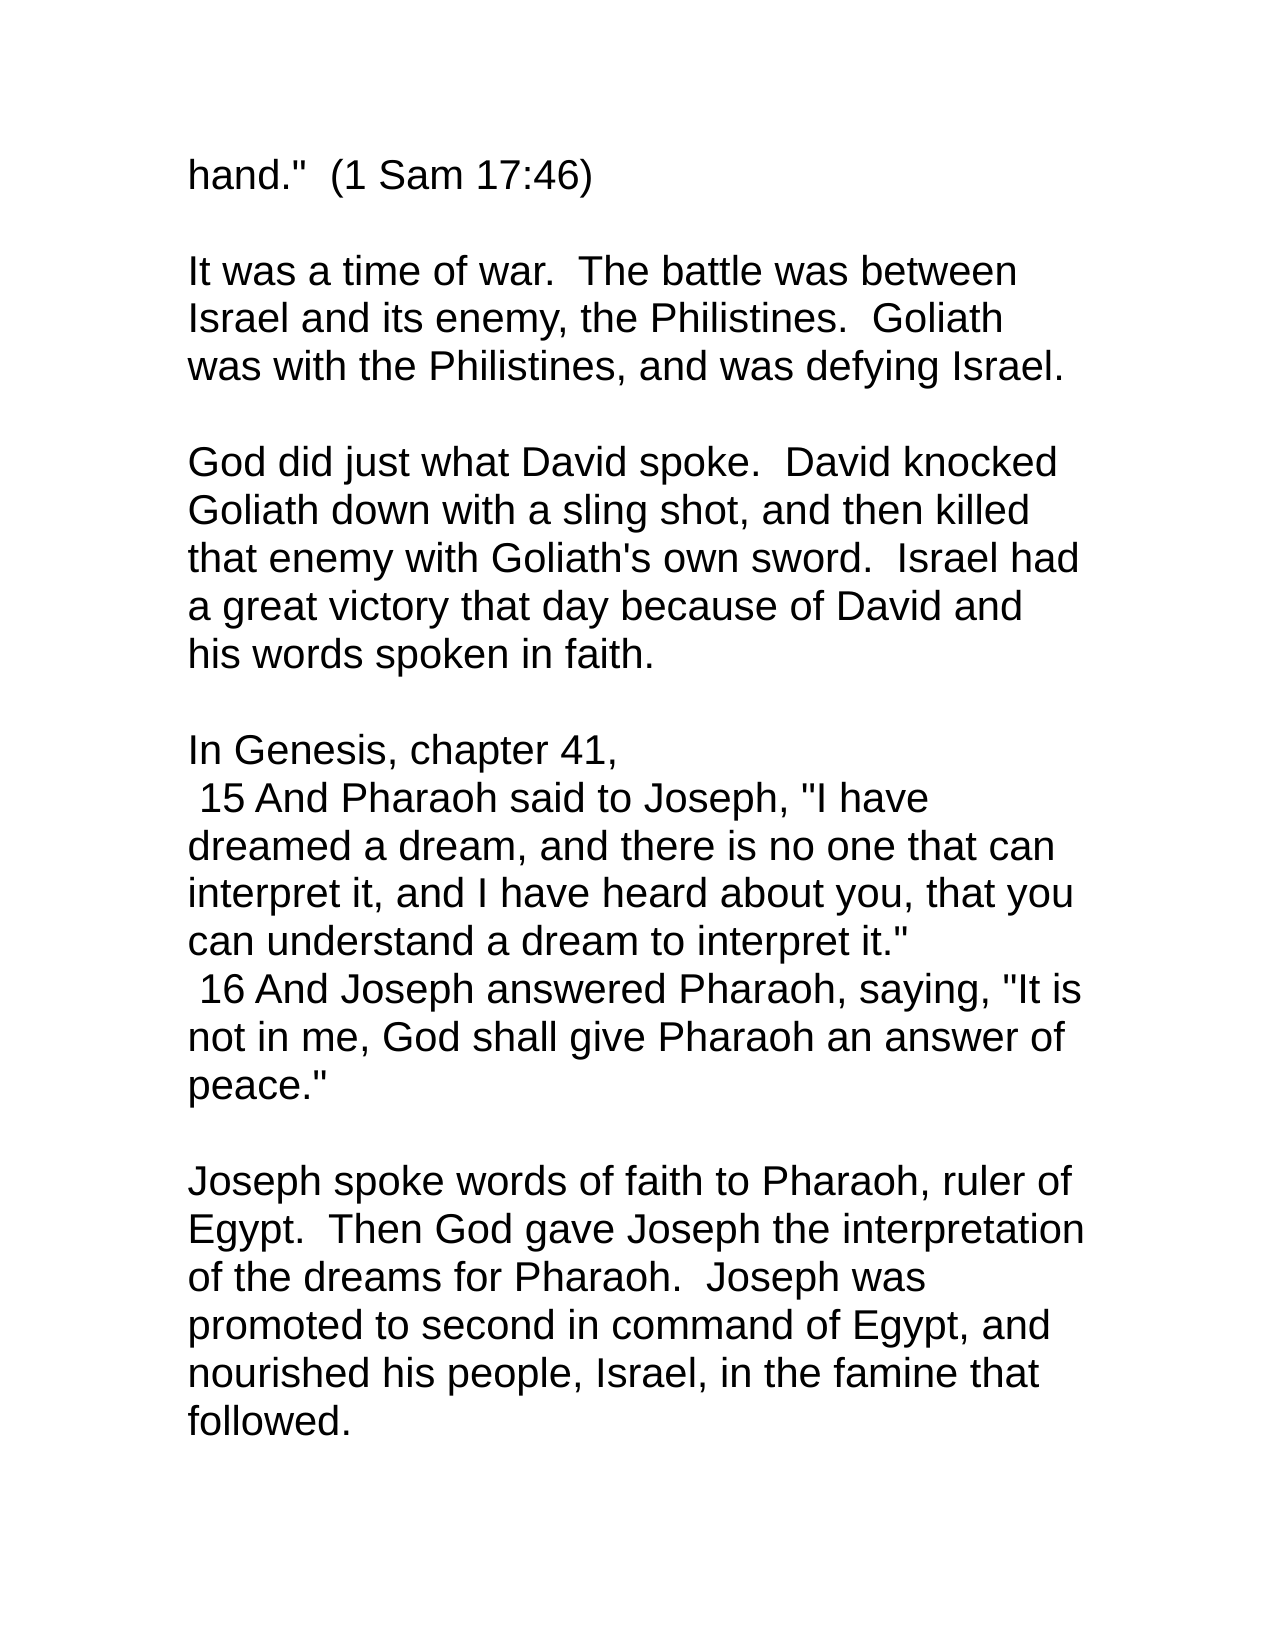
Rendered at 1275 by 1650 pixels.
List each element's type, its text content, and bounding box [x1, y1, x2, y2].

text In Genesis, chapter 41, [187, 725, 1087, 773]
text hand." (1 Sam 17:46) [187, 150, 1087, 198]
text 15 And Pharaoh said to Joseph, "I have dreamed a dream, and there is no one that can interpret it, and I have heard about you, that you can understand a dream to interpret it." [187, 773, 1087, 964]
text God did just what David spoke. David knocked Goliath down with a sling shot, and then killed that enemy with Goliath's own sword. Israel had a great victory that day because of David and his words spoken in faith. [187, 437, 1087, 677]
text Joseph spoke words of faith to Pharaoh, ruler of Egypt. Then God gave Joseph the interpretation of the dreams for Pharaoh. Joseph was promoted to second in command of Egypt, and nourished his people, Israel, in the famine that followed. [187, 1156, 1087, 1444]
text It was a time of war. The battle was between Israel and its enemy, the Philistines. Goliath was with the Philistines, and was defying Israel. [187, 246, 1087, 389]
text 16 And Joseph answered Pharaoh, saying, "It is not in me, God shall give Pharaoh an answer of peace." [187, 964, 1087, 1108]
